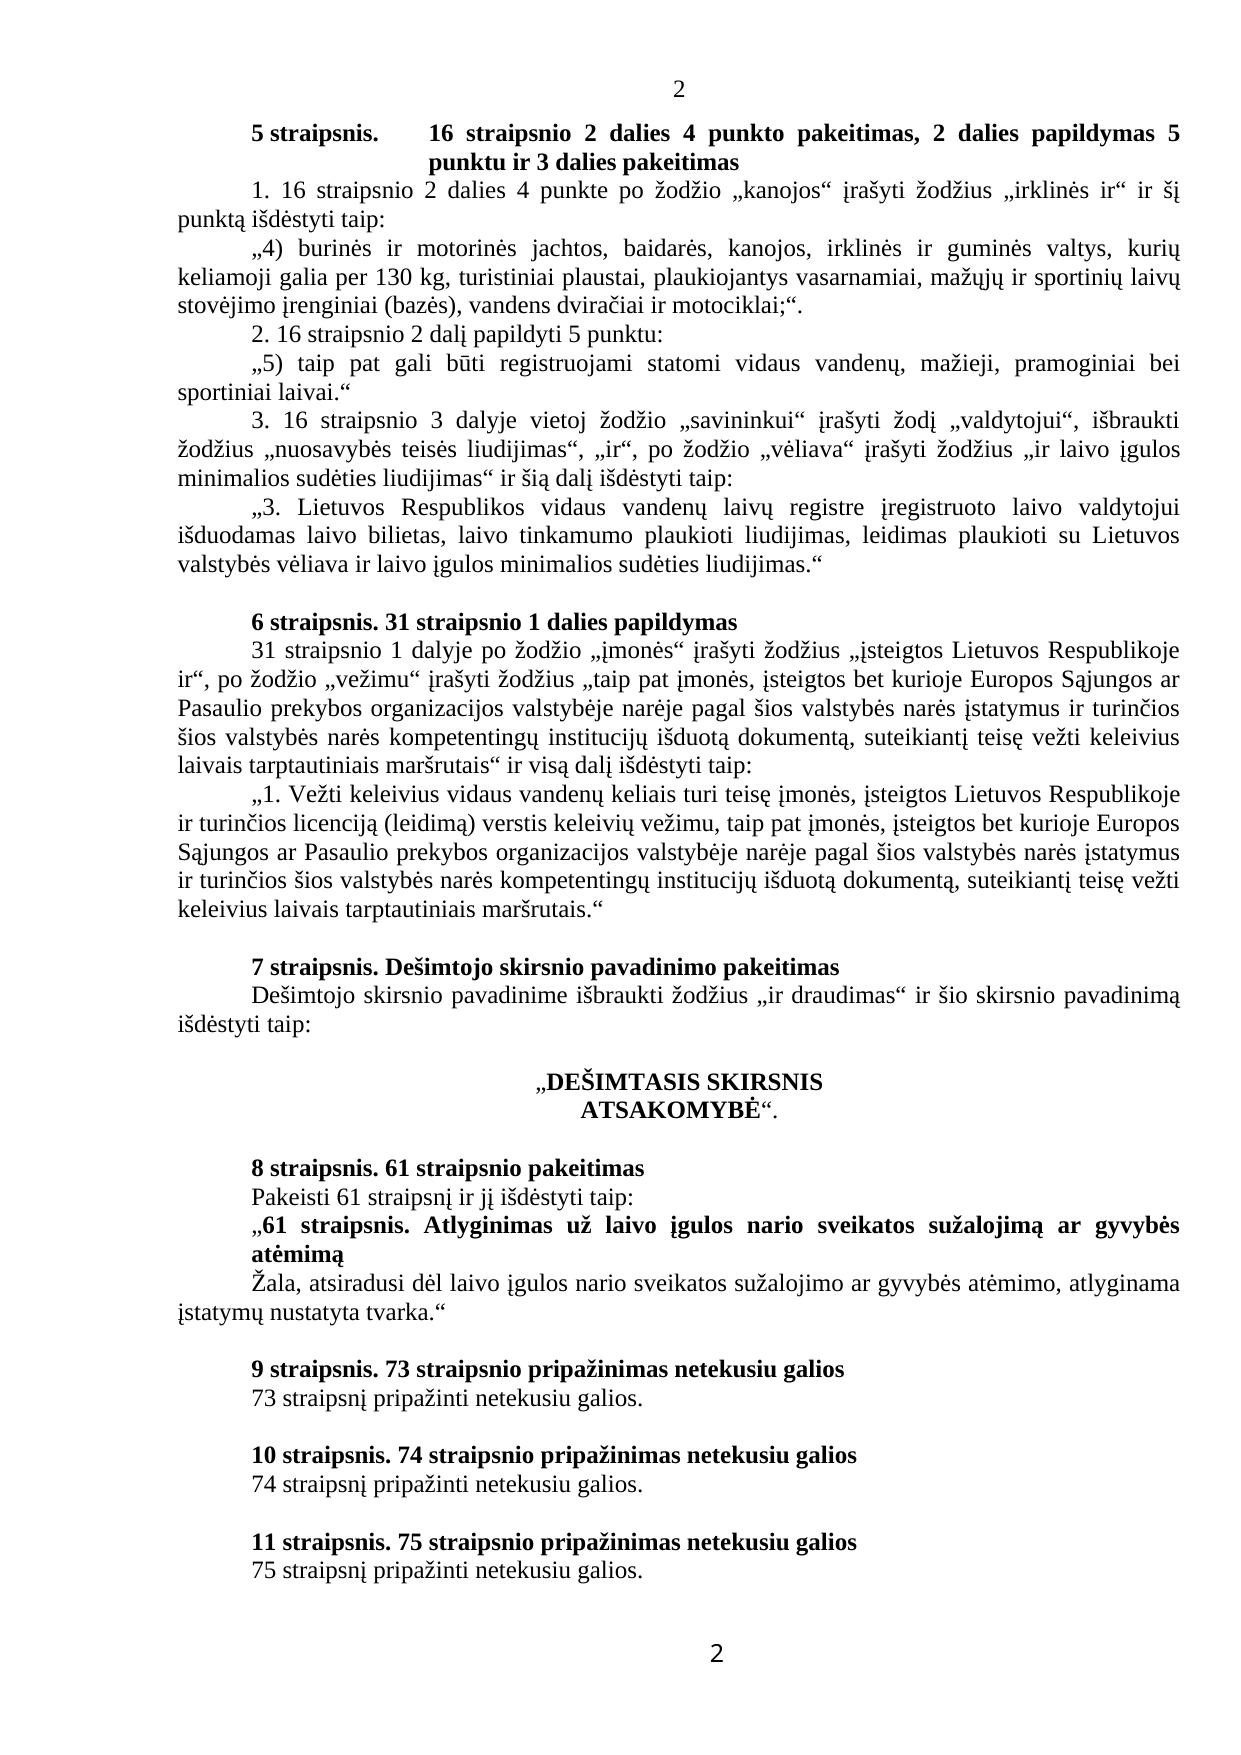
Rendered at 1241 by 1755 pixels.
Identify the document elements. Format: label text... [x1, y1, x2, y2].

text ATSAKOMYBĖ“. [177, 1096, 1181, 1124]
text 5 straipsnis. 16 straipsnio 2 dalies 4 punkto pakeitimas, 2 dalies papildymas 5 punktu ir 3 dalies pakeitimas [251, 118, 1181, 176]
text 11 straipsnis. 75 straipsnio pripažinimas netekusiu galios [177, 1527, 1181, 1556]
text Žala, atsiradusi dėl laivo įgulos nario sveikatos sužalojimo ar gyvybės atėmimo, atlyginama įstatymų nustatyta tvarka.“ [177, 1268, 1181, 1326]
text 6 straipsnis. 31 straipsnio 1 dalies papildymas [177, 607, 1181, 636]
text 31 straipsnio 1 dalyje po žodžio „įmonės“ įrašyti žodžius „įsteigtos Lietuvos Respublikoje ir“, po žodžio „vežimu“ įrašyti žodžius „taip pat įmonės, įsteigtos bet kurioje Europos Sąjungos ar Pasaulio prekybos organizacijos valstybėje narėje pagal šios valstybės narės įstatymus ir turinčios šios valstybės narės kompetentingų institucijų išduotą dokumentą, suteikiantį teisę vežti keleivius laivais tarptautiniais maršrutais“ ir visą dalį išdėstyti taip: [177, 636, 1181, 779]
text 74 straipsnį pripažinti netekusiu galios. [177, 1469, 1181, 1498]
text 9 straipsnis. 73 straipsnio pripažinimas netekusiu galios [177, 1354, 1181, 1383]
text 7 straipsnis. Dešimtojo skirsnio pavadinimo pakeitimas [177, 952, 1181, 981]
text 75 straipsnį pripažinti netekusiu galios. [177, 1556, 1181, 1584]
text „4) burinės ir motorinės jachtos, baidarės, kanojos, irklinės ir guminės valtys, kurių keliamoji galia per 130 kg, turistiniai plaustai, plaukiojantys vasarnamiai, mažųjų ir sportinių laivų stovėjimo įrenginiai (bazės), vandens dviračiai ir motociklai;“. [177, 233, 1181, 319]
text 1. 16 straipsnio 2 dalies 4 punkte po žodžio „kanojos“ įrašyti žodžius „irklinės ir“ ir šį punktą išdėstyti taip: [177, 176, 1181, 233]
text 3. 16 straipsnio 3 dalyje vietoj žodžio „savininkui“ įrašyti žodį „valdytojui“, išbraukti žodžius „nuosavybės teisės liudijimas“, „ir“, po žodžio „vėliava“ įrašyti žodžius „ir laivo įgulos minimalios sudėties liudijimas“ ir šią dalį išdėstyti taip: [177, 406, 1181, 492]
text 10 straipsnis. 74 straipsnio pripažinimas netekusiu galios [177, 1441, 1181, 1469]
text 2. 16 straipsnio 2 dalį papildyti 5 punktu: [177, 319, 1181, 348]
text Dešimtojo skirsnio pavadinime išbraukti žodžius „ir draudimas“ ir šio skirsnio pavadinimą išdėstyti taip: [177, 981, 1181, 1038]
text „5) taip pat gali būti registruojami statomi vidaus vandenų, mažieji, pramoginiai bei sportiniai laivai.“ [177, 348, 1181, 406]
text Pakeisti 61 straipsnį ir jį išdėstyti taip: [177, 1182, 1181, 1211]
text „61 straipsnis. Atlyginimas už laivo įgulos nario sveikatos sužalojimą ar gyvybės atėmimą [251, 1211, 1181, 1268]
text „3. Lietuvos Respublikos vidaus vandenų laivų registre įregistruoto laivo valdytojui išduodamas laivo bilietas, laivo tinkamumo plaukioti liudijimas, leidimas plaukioti su Lietuvos valstybės vėliava ir laivo įgulos minimalios sudėties liudijimas.“ [177, 492, 1181, 578]
text 8 straipsnis. 61 straipsnio pakeitimas [177, 1153, 1181, 1182]
text „1. Vežti keleivius vidaus vandenų keliais turi teisę įmonės, įsteigtos Lietuvos Respublikoje ir turinčios licenciją (leidimą) verstis keleivių vežimu, taip pat įmonės, įsteigtos bet kurioje Europos Sąjungos ar Pasaulio prekybos organizacijos valstybėje narėje pagal šios valstybės narės įstatymus ir turinčios šios valstybės narės kompetentingų institucijų išduotą dokumentą, suteikiantį teisę vežti keleivius laivais tarptautiniais maršrutais.“ [177, 779, 1181, 923]
text 73 straipsnį pripažinti netekusiu galios. [177, 1383, 1181, 1412]
text „DEŠIMTASIS SKIRSNIS [177, 1067, 1181, 1096]
